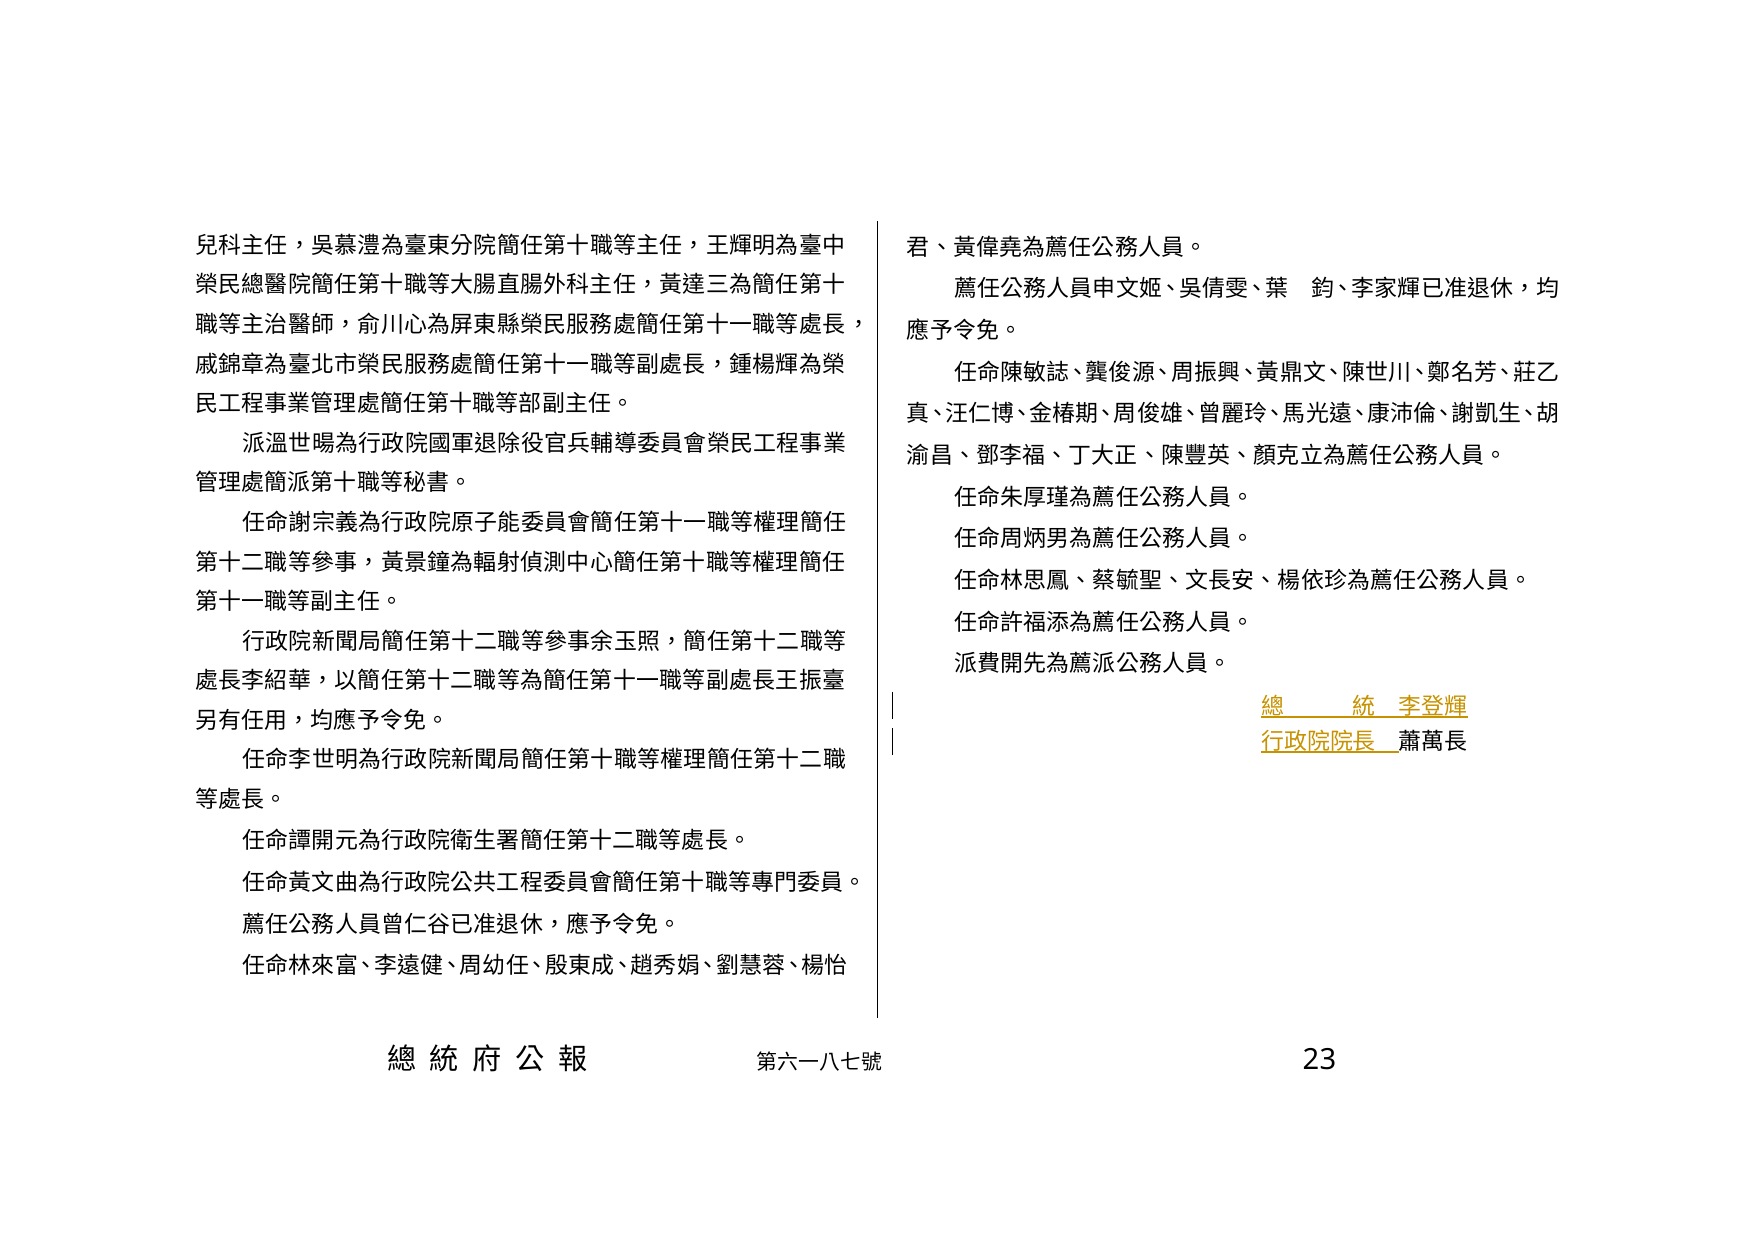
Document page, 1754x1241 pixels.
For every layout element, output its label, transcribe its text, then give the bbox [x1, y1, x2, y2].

text 任命許福添為薦任公務人員。 [907, 597, 1559, 638]
text 任命黃文曲為行政院公共工程委員會簡任第十職等專門委員。 [195, 857, 847, 899]
text 派費開先為薦派公務人員。 [907, 638, 1559, 680]
text 行政院院長 蕭萬長 [907, 728, 1559, 755]
text 任命林來富、李遠健、周幼任、殷東成、趙秀娟、劉慧蓉、楊怡 [195, 940, 847, 982]
text 薦任公務人員曾仁谷已准退休，應予令免。 [195, 899, 847, 940]
text 任命林思鳳、蔡毓聖、文長安、楊依珍為薦任公務人員。 [907, 555, 1559, 597]
text 薦任公務人員申文姬、吳倩雯、葉 鈞、李家輝已准退休，均應予令免。 [907, 263, 1559, 347]
text 任命李世明為行政院新聞局簡任第十職等權理簡任第十二職等處長。 [195, 736, 847, 815]
text 任命張振亞為行政院國軍退除役官兵輔導委員會簡任第十三職等副秘書長，來鎮華為簡任第十二職等參事，陳其槱為簡任第十一職等技正，楊建芳為高雄榮民總醫院簡任第十三職等院長，姜洪霆為簡任第十二職等副院長，蔡樹同為臺南榮民自費安養中心簡任第十二職等主任，何漢恭為鳳林榮民醫院簡任第十職等小兒科主任，吳慕澧為臺東分院簡任第十職等主任，王輝明為臺中榮民總醫院簡任第十職等大腸直腸外科主任，黃達三為簡任第十職等主治醫師，俞川心為屏東縣榮民服務處簡任第十一職等處長，戚錦章為臺北市榮民服務處簡任第十一職等副處長，鍾楊輝為榮民工程事業管理處簡任第十職等部副主任。 [195, 222, 847, 419]
text 派溫世暘為行政院國軍退除役官兵輔導委員會榮民工程事業管理處簡派第十職等秘書。 [195, 419, 847, 499]
text 任命朱厚瑾為薦任公務人員。 [907, 472, 1559, 513]
text 總 統 李登輝 [907, 692, 1559, 719]
text 任命謝宗義為行政院原子能委員會簡任第十一職等權理簡任第十二職等參事，黃景鐘為輻射偵測中心簡任第十職等權理簡任第十一職等副主任。 [195, 499, 847, 617]
text 行政院新聞局簡任第十二職等參事余玉照，簡任第十二職等處長李紹華，以簡任第十二職等為簡任第十一職等副處長王振臺另有任用，均應予令免。 [195, 617, 847, 736]
text 君、黃偉堯為薦任公務人員。 [907, 222, 1559, 263]
text 任命周炳男為薦任公務人員。 [907, 513, 1559, 555]
text 任命譚開元為行政院衛生署簡任第十二職等處長。 [195, 815, 847, 857]
text 任命陳敏誌、龔俊源、周振興、黃鼎文、陳世川、鄭名芳、莊乙真、汪仁博、金椿期、周俊雄、曾麗玲、馬光遠、康沛倫、謝凱生、胡渝昌、鄧李福、丁大正、陳豐英、顏克立為薦任公務人員。 [907, 347, 1559, 472]
